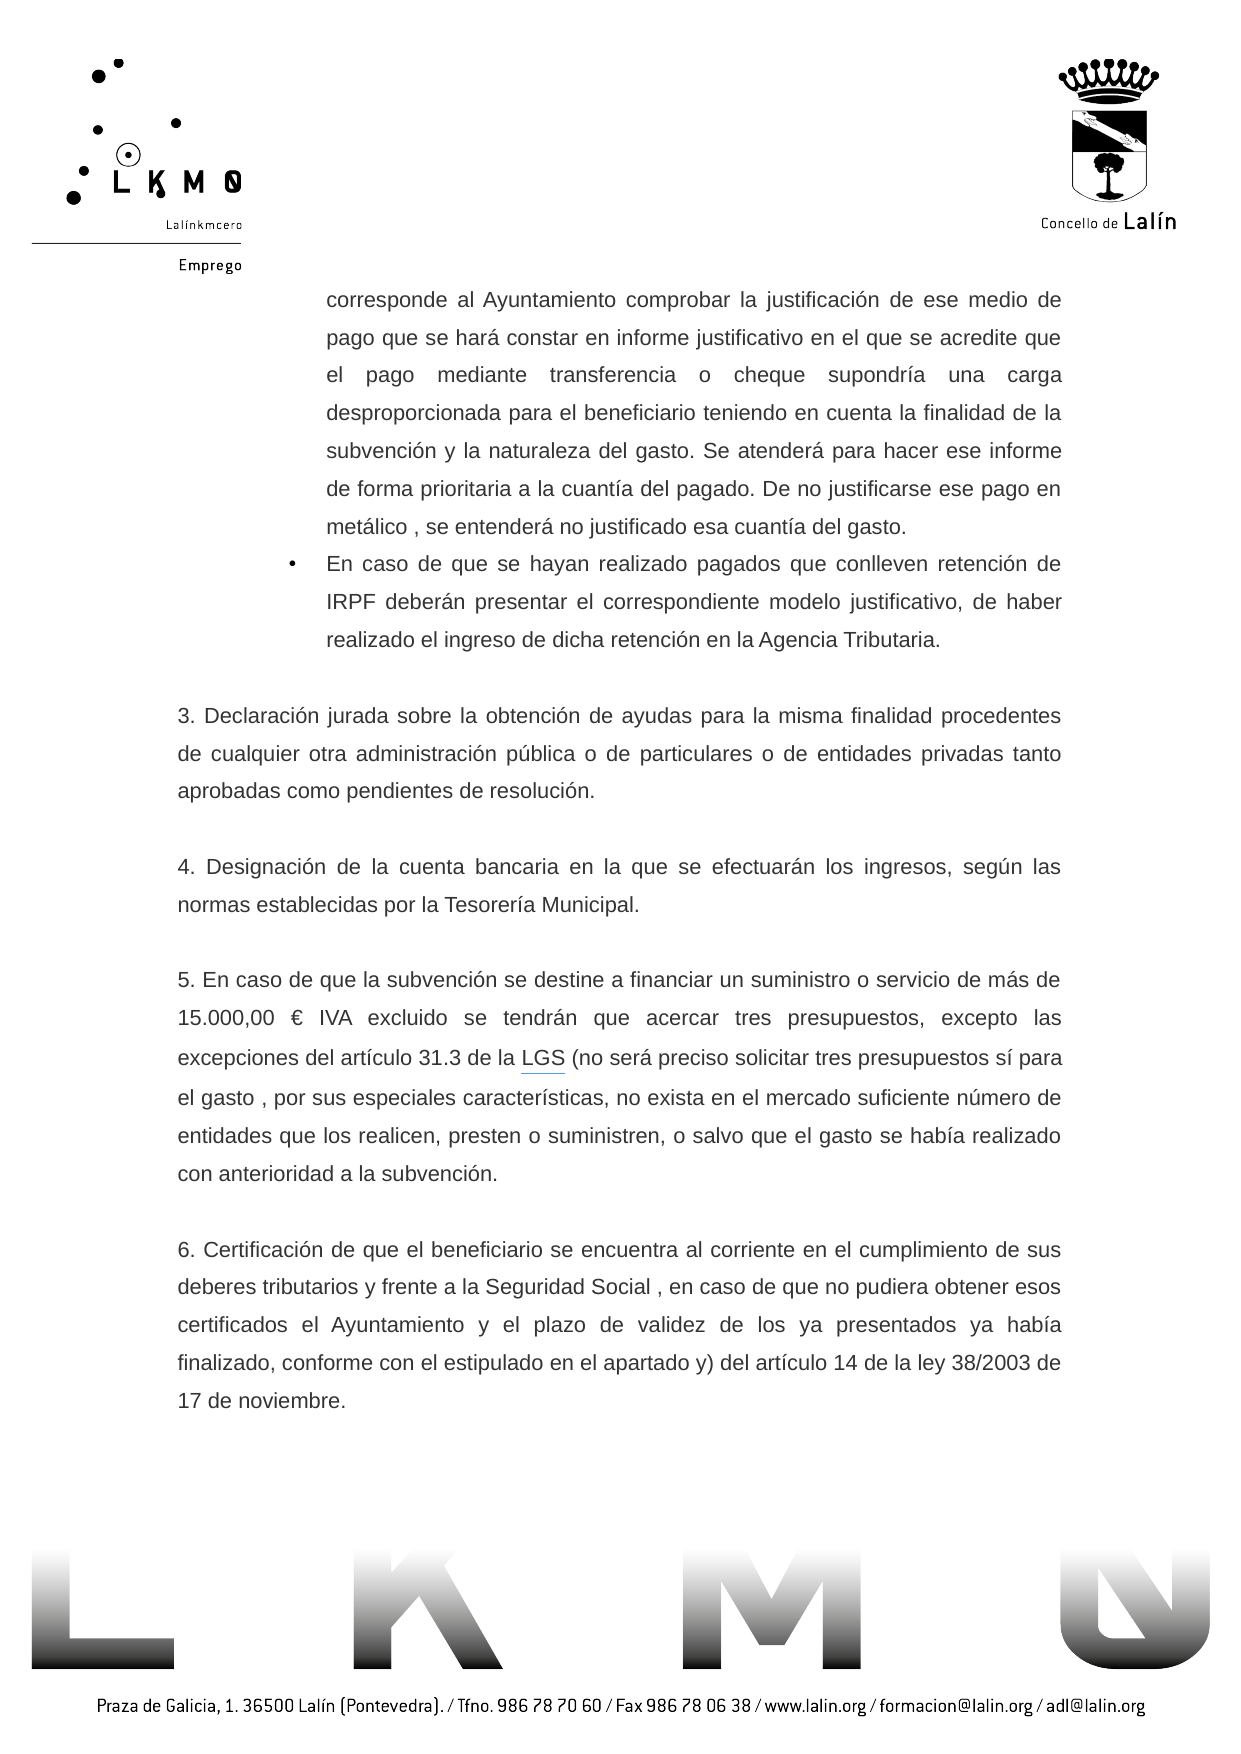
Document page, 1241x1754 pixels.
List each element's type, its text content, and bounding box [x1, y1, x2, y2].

text 4. Designación de la cuenta bancaria en la que se efectuarán los ingresos, según las normas establecidas por la Tesorería Municipal. [177, 854, 1063, 917]
text 5. En caso de que la subvención se destine a financiar un suministro o servicio de más de 15.000,00 € IVA excluido se tendrán que acercar tres presupuestos, excepto las excepciones del artículo 31.3 de la LGS (no será preciso solicitar tres presupuestos sí para el gasto , por sus especiales características, no exista en el mercado suficiente número de entidades que los realicen, presten o suministren, o salvo que el gasto se había realizado con anterioridad a la subvención. [177, 967, 1063, 1186]
picture [0, 59, 1241, 274]
text 6. Certificación de que el beneficiario se encuentra al corriente en el cumplimiento de sus deberes tributarios y frente a la Seguridad Social , en caso de que no pudiera obtener esos certificados el Ayuntamiento y el plazo de validez de los ya presentados ya había finalizado, conforme con el estipulado en el apartado y) del artículo 14 de la ley 38/2003 de 17 de noviembre. [177, 1236, 1063, 1413]
picture [0, 1500, 1240, 1718]
list corresponde al Ayuntamiento comprobar la justificación de ese medio de pago que se hará constar en informe justificativo en el que se acredite que el pago mediante transferencia o cheque supondría una carga desproporcionada para el beneficiario teniendo en cuenta la finalidad de la subvención y la naturaleza del gasto. Se atenderá para hacer ese informe de forma prioritaria a la cuantía del pagado. De no justificarse ese pago en metálico , se entenderá no justificado esa cuantía del gasto. [288, 274, 1063, 539]
list En caso de que se hayan realizado pagados que conlleven retención de IRPF deberán presentar el correspondiente modelo justificativo, de haber realizado el ingreso de dicha retención en la Agencia Tributaria. [288, 551, 1063, 652]
text 3. Declaración jurada sobre la obtención de ayudas para la misma finalidad procedentes de cualquier otra administración pública o de particulares o de entidades privadas tanto aprobadas como pendientes de resolución. [177, 703, 1063, 803]
